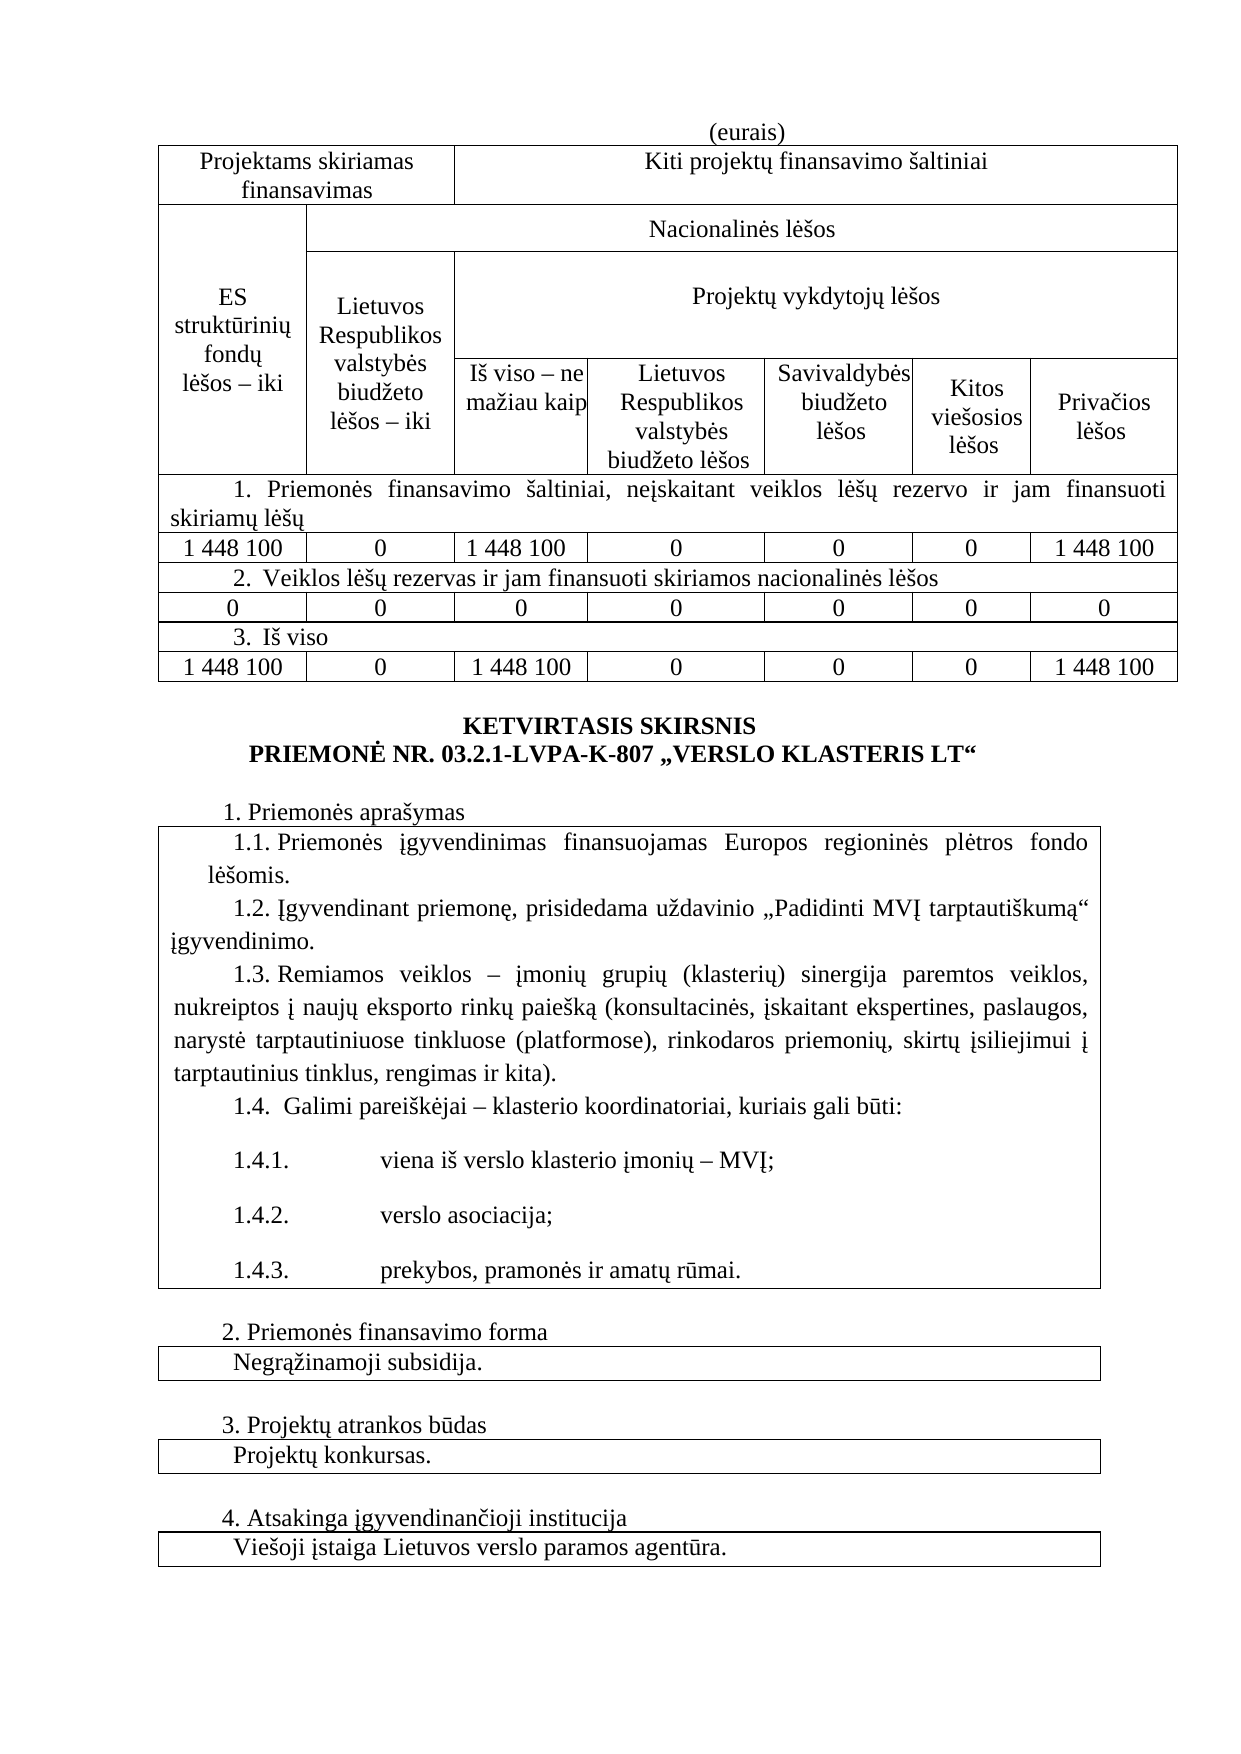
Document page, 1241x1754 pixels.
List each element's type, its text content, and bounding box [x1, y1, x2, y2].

table_cell 0 [455, 593, 587, 621]
table_cell ES struktūrinių fondų lėšos – iki [159, 205, 306, 473]
table_header Kiti projektų finansavimo šaltiniai [455, 146, 1177, 204]
table_cell 0 [765, 533, 912, 562]
table_cell 0 [913, 533, 1030, 562]
table_cell 1 448 100 [1031, 652, 1177, 681]
table_cell Lietuvos Respublikos valstybės biudžeto lėšos – iki [307, 252, 454, 473]
table_header 1.1. Priemonės įgyvendinimas finansuojamas Europos regioninės plėtros fondo lėšomis. [159, 827, 1100, 893]
table_cell 2. Veiklos lėšų rezervas ir jam finansuoti skiriamos nacionalinės lėšos [159, 563, 1177, 592]
table_header Viešoji įstaiga Lietuvos verslo paramos agentūra. [159, 1533, 1100, 1566]
text 2. Priemonės finansavimo forma [222, 1317, 1078, 1346]
table_cell 1 448 100 [455, 533, 587, 562]
table_cell 3. Iš viso [159, 623, 1177, 651]
table_cell 1 448 100 [159, 533, 306, 562]
table_cell Savivaldybės biudžeto lėšos [765, 359, 912, 473]
table_cell 0 [913, 652, 1030, 681]
table_cell 1 448 100 [159, 652, 306, 681]
table_cell Lietuvos Respublikos valstybės biudžeto lėšos [588, 359, 764, 473]
table_cell 0 [913, 593, 1030, 621]
table_cell 0 [307, 652, 454, 681]
text PRIEMONĖ NR. 03.2.1-LVPA-K-807 „VERSLO KLASTERIS LT“ [148, 739, 1078, 768]
table_cell 0 [588, 652, 764, 681]
table_header Negrąžinamoji subsidija. [159, 1347, 1100, 1380]
table_cell 0 [1031, 593, 1177, 621]
table_cell 0 [765, 593, 912, 621]
table_cell 1.3. Remiamos veiklos – įmonių grupių (klasterių) sinergija paremtos veiklos, nukreiptos į naujų eksporto rinkų paiešką (konsultacinės, įskaitant ekspertines, paslaugos, narystė tarptautiniuose tinkluose (platformose), rinkodaros priemonių, skirtų įsiliejimui į tarptautinius tinklus, rengimas ir kita). [159, 959, 1100, 1091]
table_cell 1 448 100 [1031, 533, 1177, 562]
table_cell Kitos viešosios lėšos [913, 359, 1030, 473]
table_header Projektų konkursas. [159, 1440, 1100, 1473]
table_cell 0 [765, 652, 912, 681]
text (eurais) [709, 88, 800, 145]
table_cell 0 [159, 593, 306, 621]
table_cell 0 [307, 593, 454, 621]
table_header Projektams skiriamas finansavimas [159, 146, 454, 204]
text 4. Atsakinga įgyvendinančioji institucija [148, 1503, 1078, 1531]
text 1. Priemonės aprašymas [223, 797, 1078, 826]
table_cell Privačios lėšos [1031, 359, 1177, 473]
table_cell Iš viso – ne mažiau kaip [455, 359, 587, 473]
table_cell 0 [588, 593, 764, 621]
table_cell 1.2. Įgyvendinant priemonę, prisidedama uždavinio „Padidinti MVĮ tarptautiškumą“ įgyvendinimo. [159, 893, 1100, 959]
table_cell 1 448 100 [455, 652, 587, 681]
table_cell 1. Priemonės finansavimo šaltiniai, neįskaitant veiklos lėšų rezervo ir jam finansuoti skiriamų lėšų [159, 475, 1177, 532]
text KETVIRTASIS SKIRSNIS [148, 711, 1078, 739]
table_cell Projektų vykdytojų lėšos [455, 252, 1177, 357]
table_cell 0 [588, 533, 764, 562]
table_cell Nacionalinės lėšos [307, 205, 1177, 251]
table_cell 0 [307, 533, 454, 562]
table_cell 1.4. Galimi pareiškėjai – klasterio koordinatoriai, kuriais gali būti: 1.4.1. viena iš verslo klasterio įmonių – MVĮ; 1.4.2. verslo asociacija; 1.4.3. prekybos, pramonės ir amatų rūmai. [159, 1091, 1100, 1288]
text 3. Projektų atrankos būdas [148, 1410, 1078, 1439]
